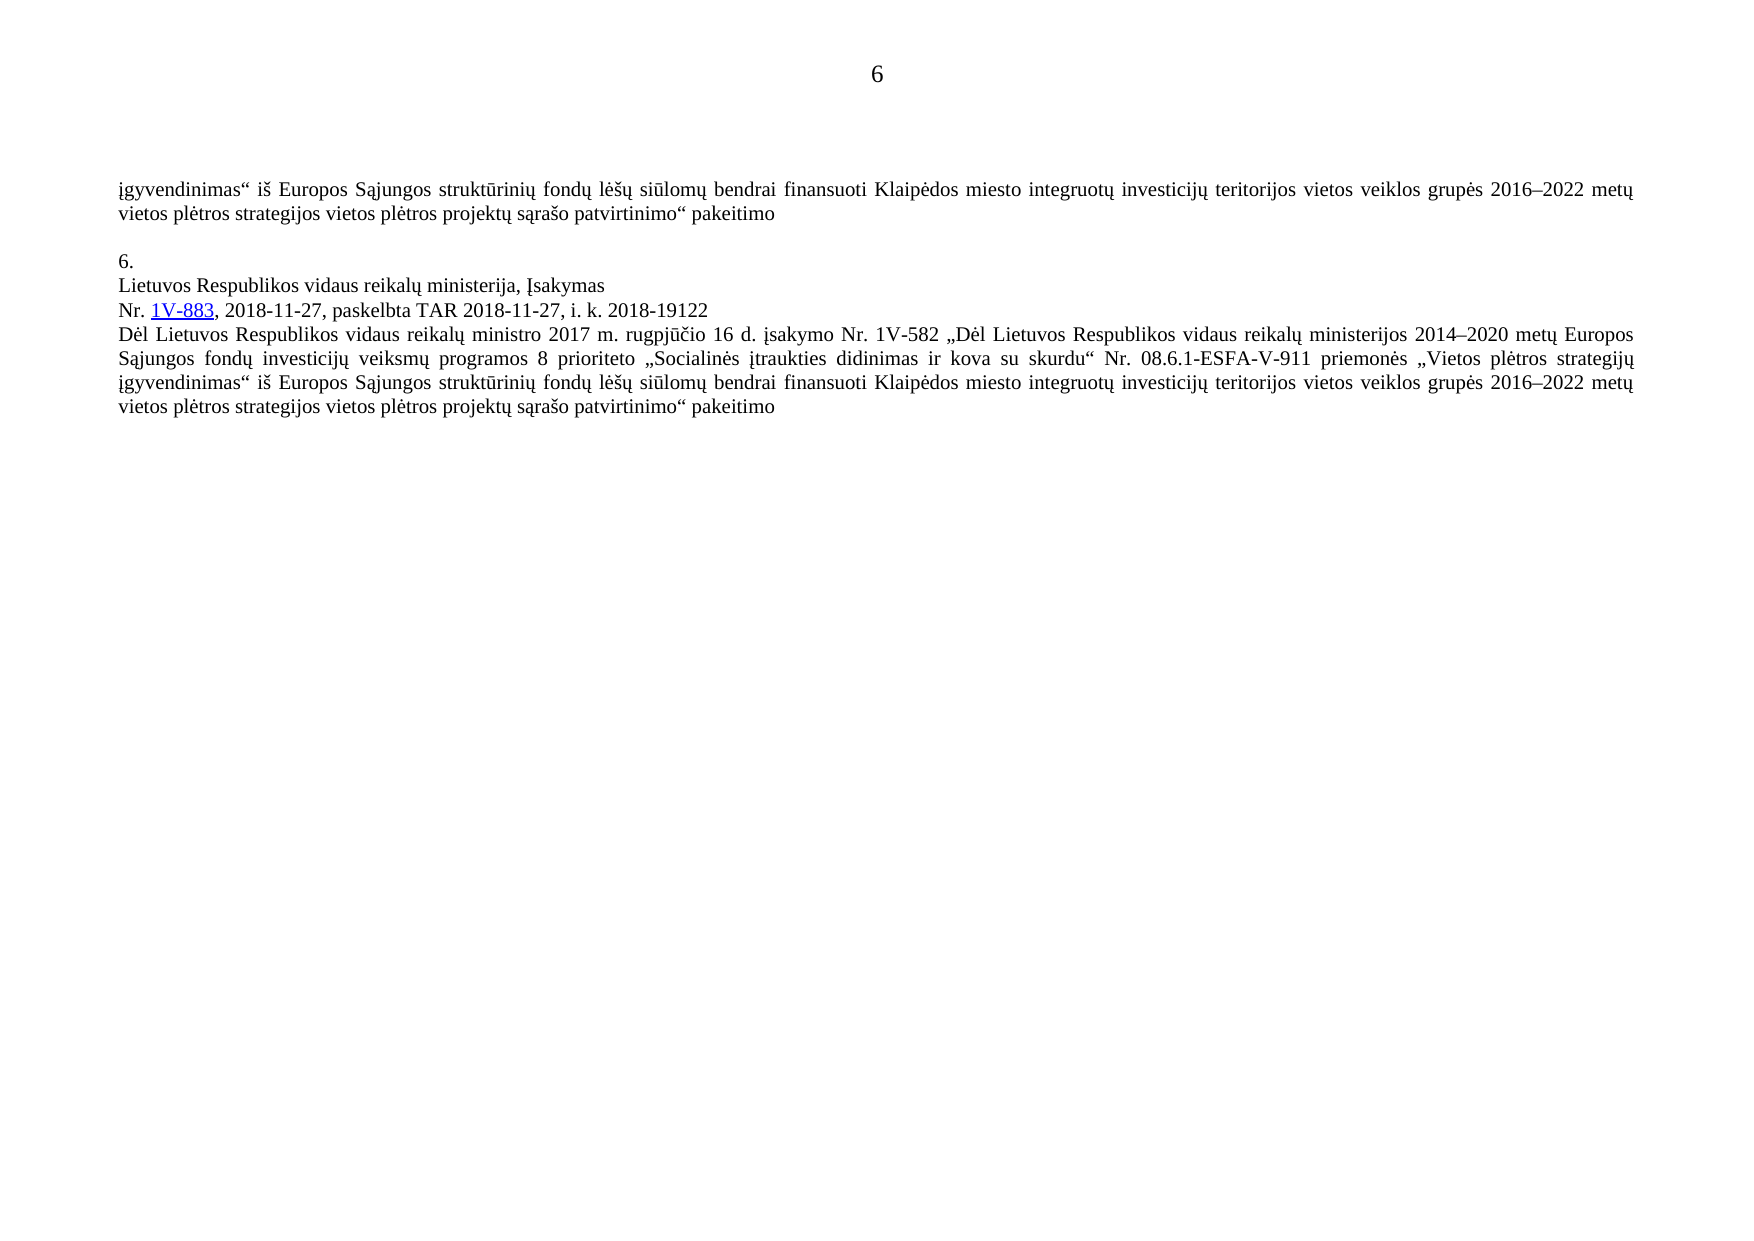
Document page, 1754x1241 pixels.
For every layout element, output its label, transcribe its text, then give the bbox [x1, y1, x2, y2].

text Lietuvos Respublikos vidaus reikalų ministerija, Įsakymas [118, 273, 1636, 297]
text įgyvendinimas“ iš Europos Sąjungos struktūrinių fondų lėšų siūlomų bendrai finansuoti Klaipėdos miesto integruotų investicijų teritorijos vietos veiklos grupės 2016–2022 metų vietos plėtros strategijos vietos plėtros projektų sąrašo patvirtinimo“ pakeitimo [118, 177, 1636, 225]
text Dėl Lietuvos Respublikos vidaus reikalų ministro 2017 m. rugpjūčio 16 d. įsakymo Nr. 1V-582 „Dėl Lietuvos Respublikos vidaus reikalų ministerijos 2014–2020 metų Europos Sąjungos fondų investicijų veiksmų programos 8 prioriteto „Socialinės įtraukties didinimas ir kova su skurdu“ Nr. 08.6.1-ESFA-V-911 priemonės „Vietos plėtros strategijų įgyvendinimas“ iš Europos Sąjungos struktūrinių fondų lėšų siūlomų bendrai finansuoti Klaipėdos miesto integruotų investicijų teritorijos vietos veiklos grupės 2016–2022 metų vietos plėtros strategijos vietos plėtros projektų sąrašo patvirtinimo“ pakeitimo [118, 322, 1636, 418]
text Nr. 1V-883, 2018-11-27, paskelbta TAR 2018-11-27, i. k. 2018-19122 [118, 297, 1636, 322]
text 6. [118, 249, 1636, 273]
